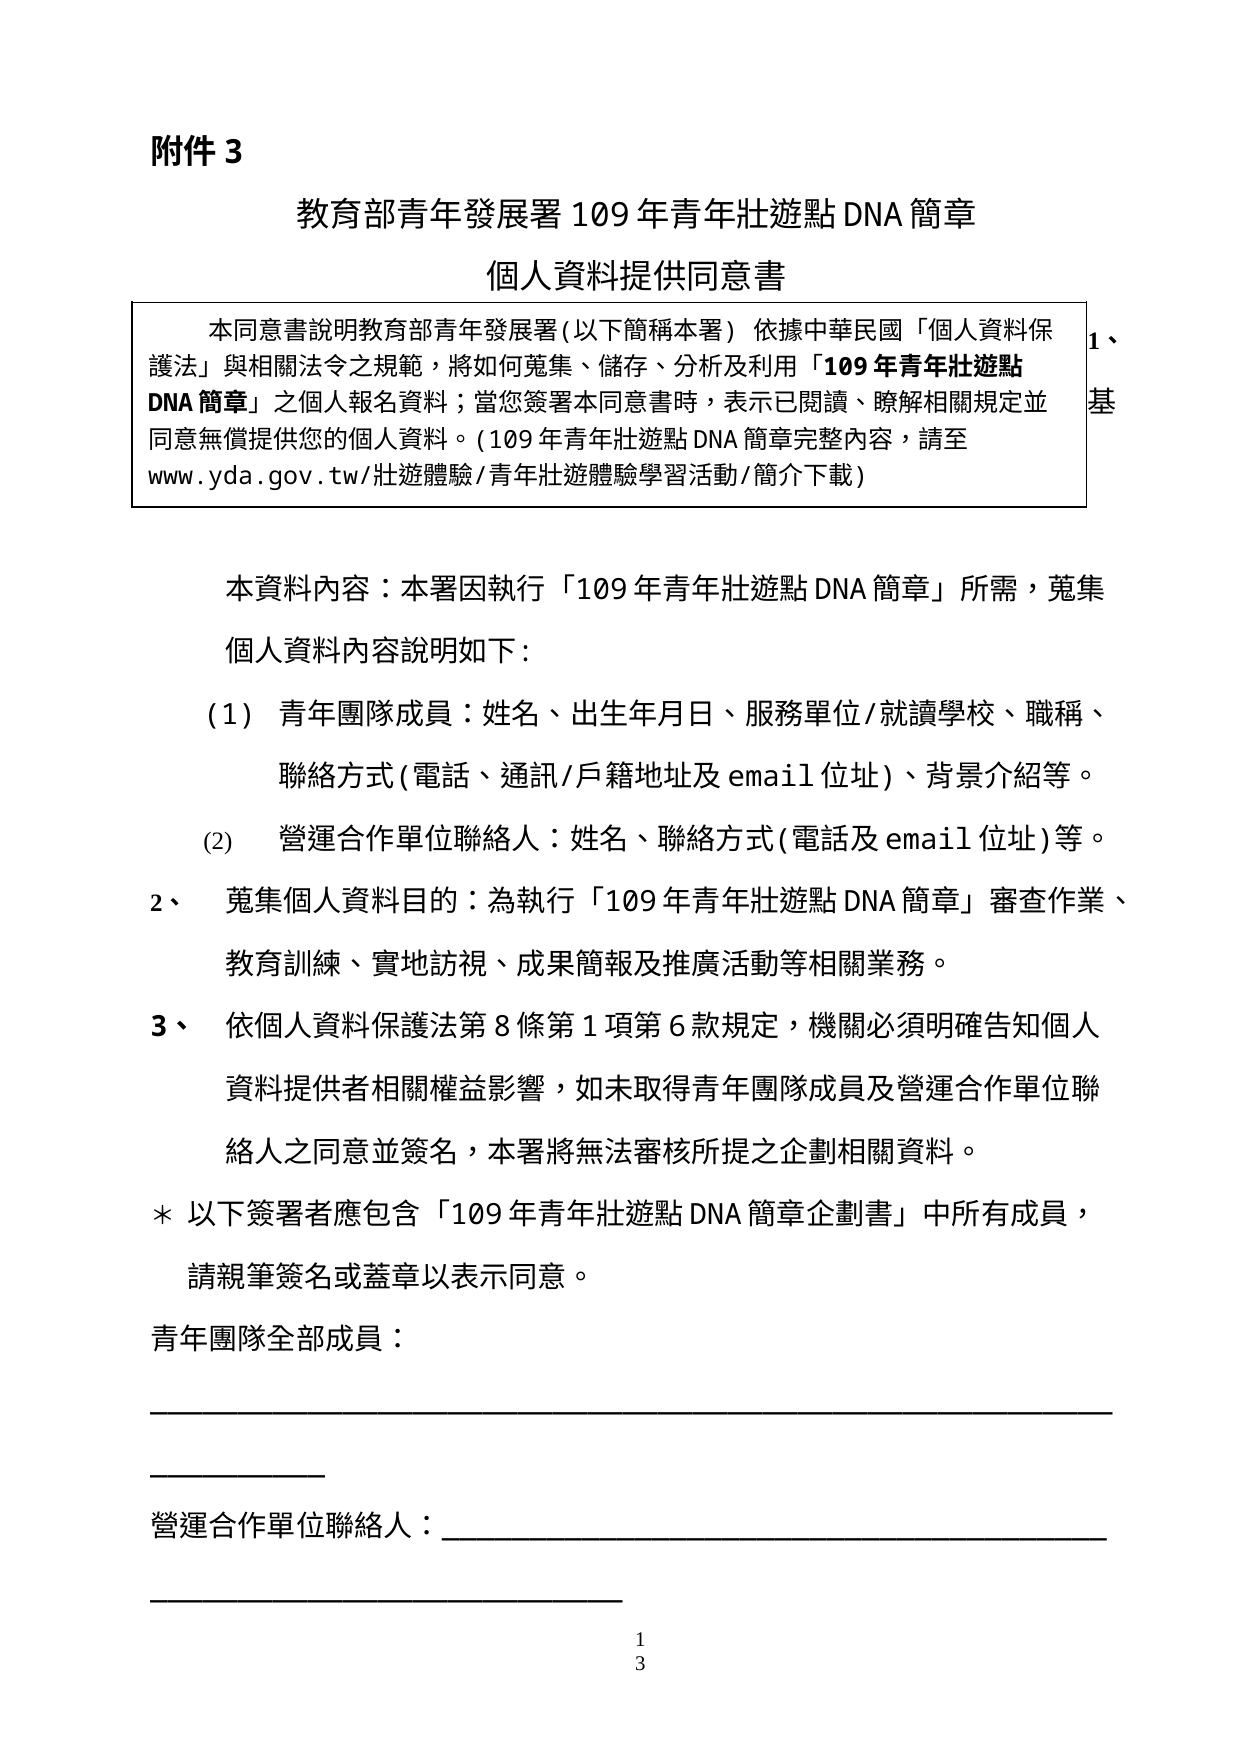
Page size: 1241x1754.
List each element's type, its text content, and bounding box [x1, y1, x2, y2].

text _________________________________________________________________ [150, 1358, 1122, 1483]
text 個人資料提供同意書 [150, 233, 1122, 295]
text [133, 303, 1086, 506]
text 營運合作單位聯絡人：_________________________________________________________________ [150, 1483, 1122, 1608]
list 營運合作單位聯絡人：姓名、聯絡方式(電話及email位址)等。 [203, 795, 1122, 858]
list 青年團隊成員：姓名、出生年月日、服務單位/就讀學校、職稱、聯絡方式(電話、通訊/戶籍地址及email位址)、背景介紹等。 [203, 670, 1122, 795]
text 青年團隊全部成員： [150, 1295, 1122, 1358]
text 本同意書說明教育部青年發展署(以下簡稱本署) 依據中華民國「個人資料保護法」與相關法令之規範，將如何蒐集、儲存、分析及利用「109年青年壯遊點DNA簡章」之個人報名資料；當您簽署本同意書時，表示已閱讀、瞭解相關規定並同意無償提供您的個人資料。(109年青年壯遊點DNA簡章完整內容，請至www.yda.gov.tw/壯遊體驗/青年壯遊體驗學習活動/簡介下載) [148, 310, 1071, 492]
text 附件3 [150, 108, 1122, 170]
list 基本資料內容：本署因執行「109年青年壯遊點DNA簡章」所需，蒐集個人資料內容說明如下: [150, 295, 1122, 670]
list 蒐集個人資料目的：為執行「109年青年壯遊點DNA簡章」審查作業、教育訓練、實地訪視、成果簡報及推廣活動等相關業務。 [150, 858, 1122, 983]
list 以下簽署者應包含「109年青年壯遊點DNA簡章企劃書」中所有成員，請親筆簽名或蓋章以表示同意。 [150, 1170, 1122, 1295]
text 教育部青年發展署109年青年壯遊點DNA簡章 [150, 170, 1122, 233]
list 依個人資料保護法第8條第1項第6款規定，機關必須明確告知個人資料提供者相關權益影響，如未取得青年團隊成員及營運合作單位聯絡人之同意並簽名，本署將無法審核所提之企劃相關資料。 [150, 983, 1122, 1170]
